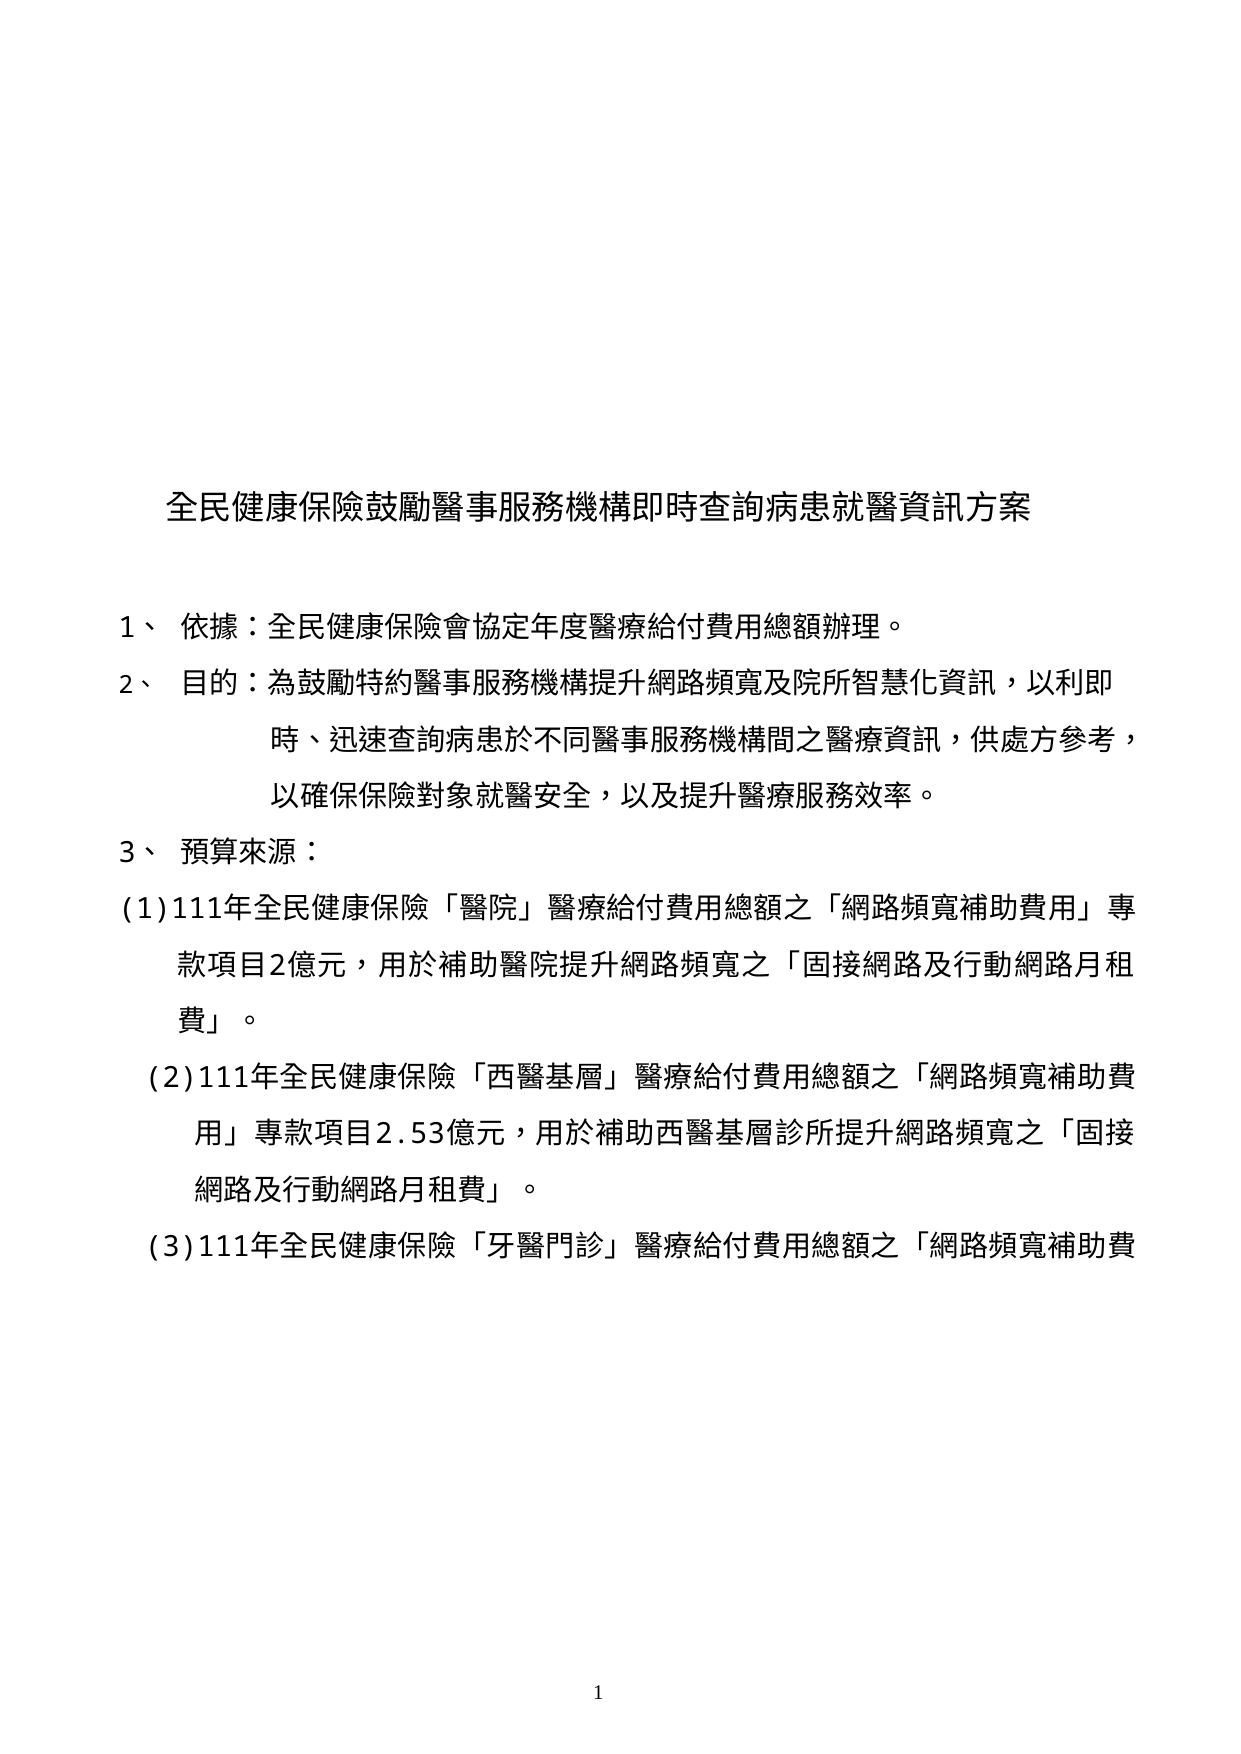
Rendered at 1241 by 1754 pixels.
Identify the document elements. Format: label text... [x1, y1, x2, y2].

list 111年全民健康保險「醫院」醫療給付費用總額之「網路頻寬補助費用」專款項目2億元，用於補助醫院提升網路頻寬之「固接網路及行動網路月租費」。 [118, 874, 1137, 1043]
list 111年全民健康保險「牙醫門診」醫療給付費用總額之「網路頻寬補助費 [144, 1211, 1137, 1268]
list 依據：全民健康保險會協定年度醫療給付費用總額辦理。 [118, 593, 1137, 649]
list 111年全民健康保險「西醫基層」醫療給付費用總額之「網路頻寬補助費用」專款項目2.53億元，用於補助西醫基層診所提升網路頻寬之「固接網路及行動網路月租費」。 [144, 1043, 1137, 1211]
list 預算來源： [118, 818, 1137, 874]
text 全民健康保險鼓勵醫事服務機構即時查詢病患就醫資訊方案 [59, 478, 1137, 530]
list 目的：為鼓勵特約醫事服務機構提升網路頻寬及院所智慧化資訊，以利即時、迅速查詢病患於不同醫事服務機構間之醫療資訊，供處方參考，以確保保險對象就醫安全，以及提升醫療服務效率。 [118, 649, 1137, 818]
